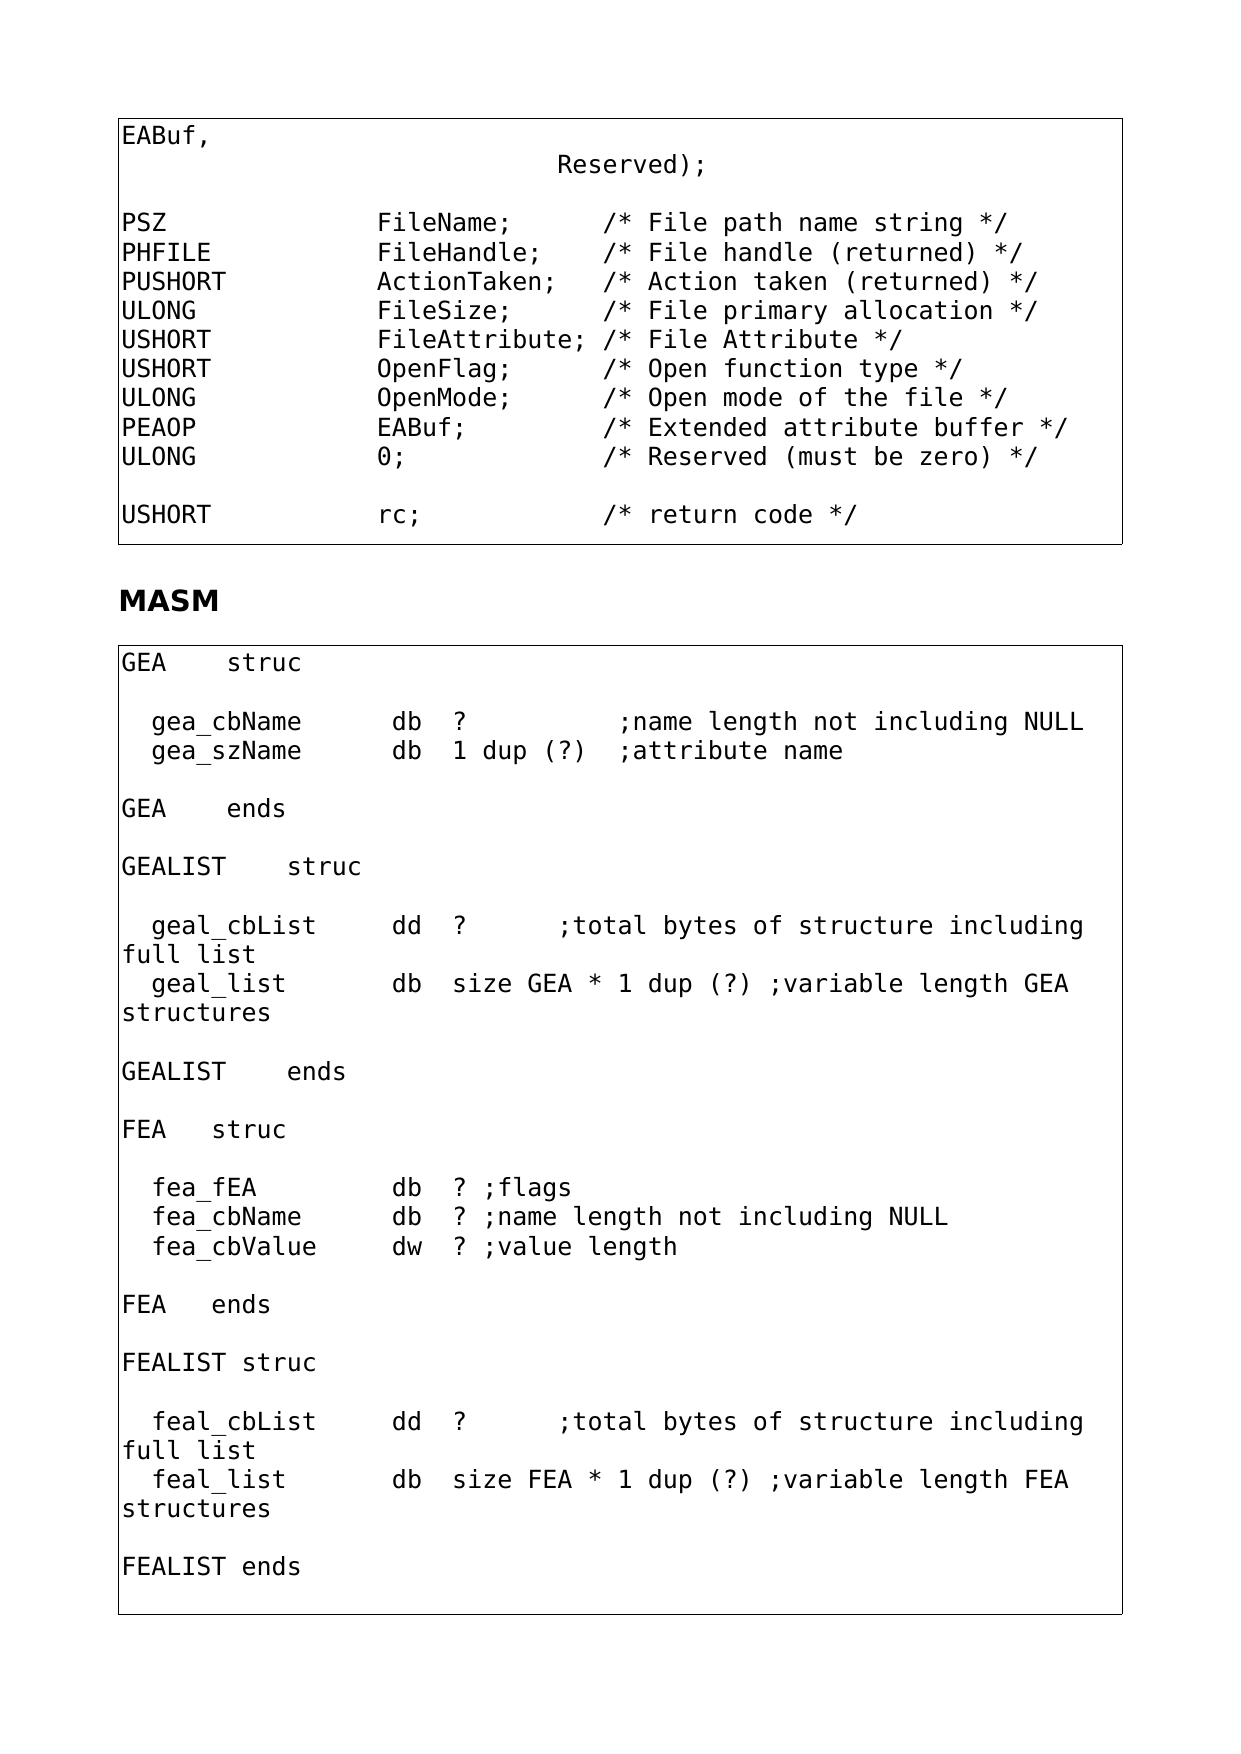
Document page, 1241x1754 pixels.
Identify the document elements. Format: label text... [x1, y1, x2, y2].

subtitle MASM [118, 584, 1122, 618]
table_header GEA struc gea_cbName db ? ;name length not including NULL gea_szName db 1 dup (?) ;attribute name GEA ends GEALIST struc geal_cbList dd ? ;total bytes of structure including full list geal_list db size GEA * 1 dup (?) ;variable length GEA structures GEALIST ends FEA struc fea_fEA db ? ;flags fea_cbName db ? ;name length not including NULL fea_cbValue dw ? ;value length FEA ends FEALIST struc feal_cbList dd ? ;total bytes of structure including full list feal_list db size FEA * 1 dup (?) ;variable length FEA structures FEALIST ends [119, 646, 1122, 1614]
table_header EABuf, Reserved); PSZ FileName; /* File path name string */ PHFILE FileHandle; /* File handle (returned) */ PUSHORT ActionTaken; /* Action taken (returned) */ ULONG FileSize; /* File primary allocation */ USHORT FileAttribute; /* File Attribute */ USHORT OpenFlag; /* Open function type */ ULONG OpenMode; /* Open mode of the file */ PEAOP EABuf; /* Extended attribute buffer */ ULONG 0; /* Reserved (must be zero) */ USHORT rc; /* return code */ [119, 119, 1122, 544]
